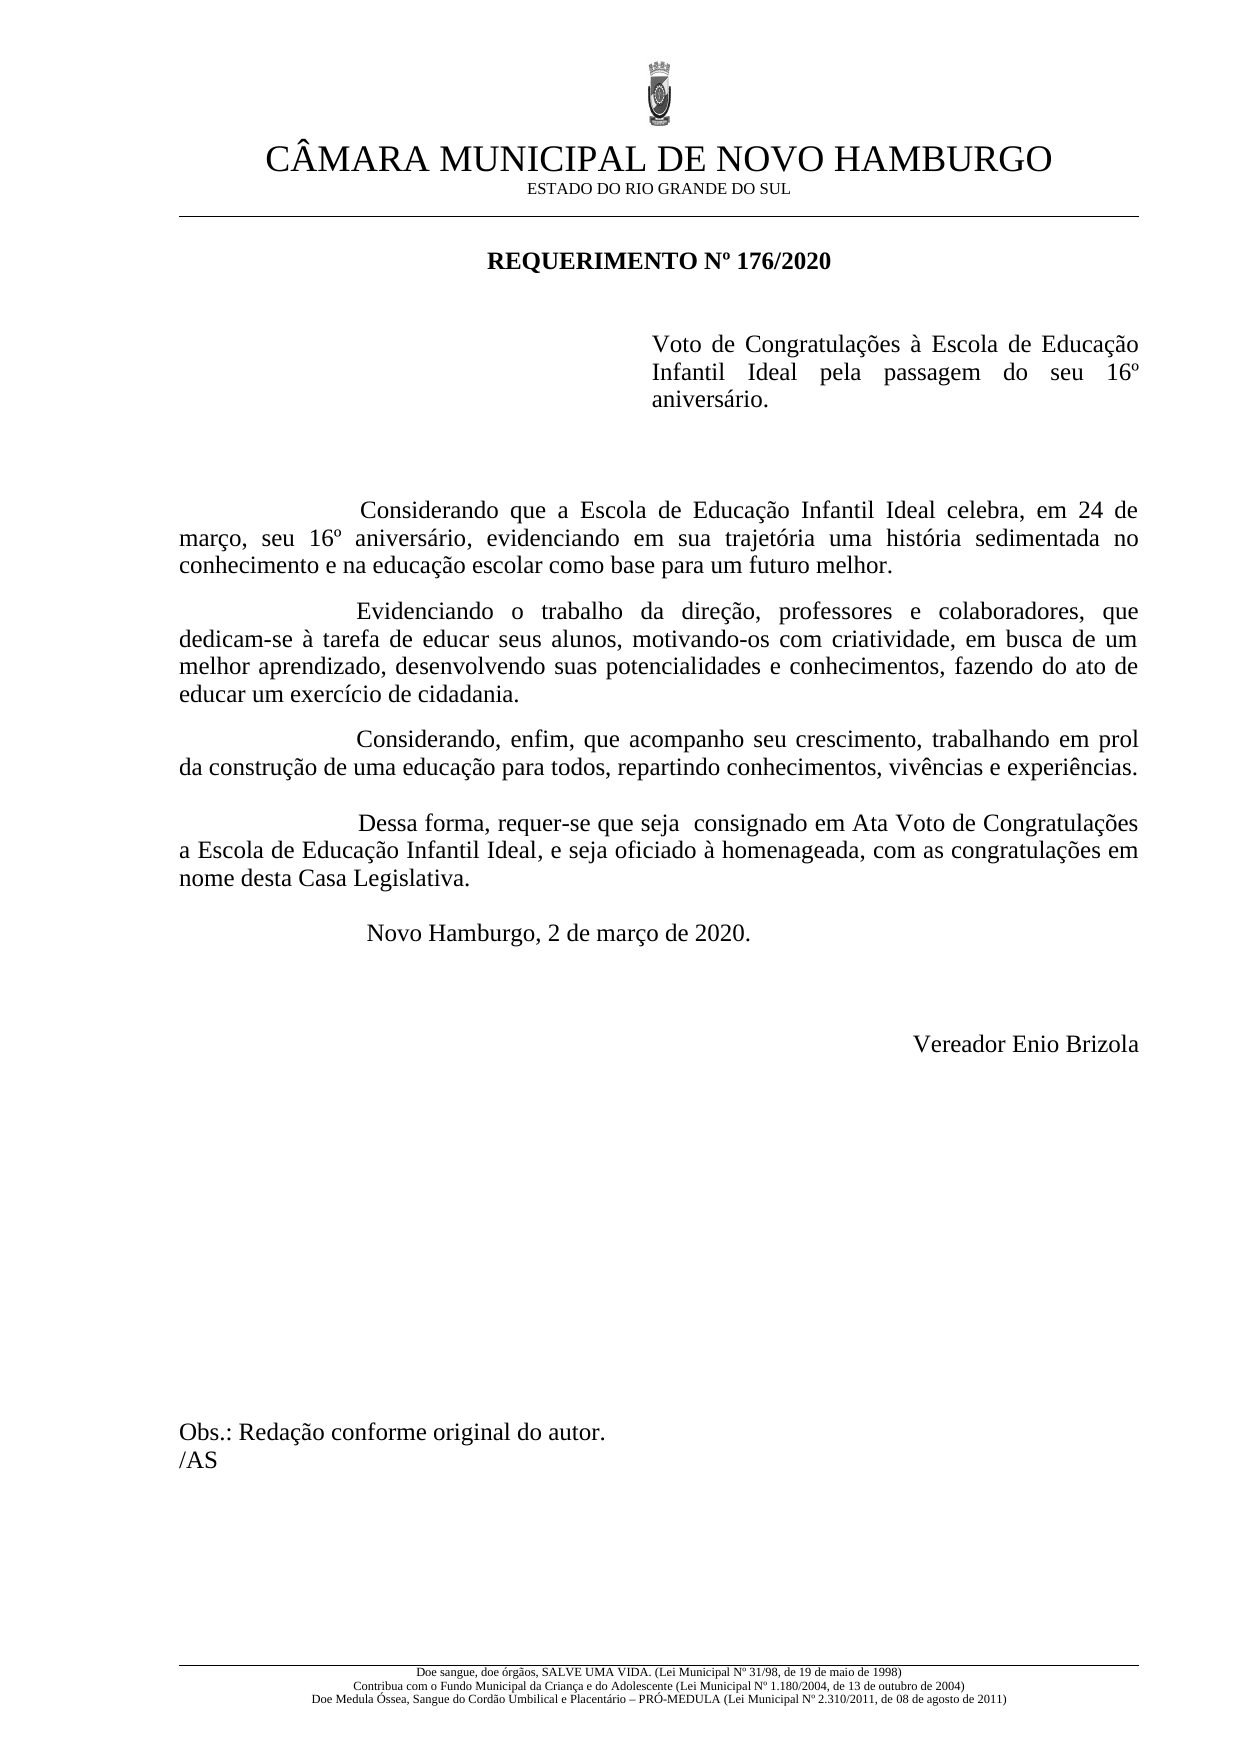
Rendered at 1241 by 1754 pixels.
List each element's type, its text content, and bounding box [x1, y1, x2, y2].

text Dessa forma, requer-se que seja consignado em Ata Voto de Congratulações a Escola de Educação Infantil Ideal, e seja oficiado à homenageada, com as congratulações em nome desta Casa Legislativa. [179, 809, 1139, 892]
text Obs.: Redação conforme original do autor. [179, 1418, 1139, 1446]
text Voto de Congratulações à Escola de Educação Infantil Ideal pela passagem do seu 16º aniversário. [652, 330, 1139, 413]
text REQUERIMENTO Nº 176/2020 [179, 247, 1139, 274]
list Novo Hamburgo, 2 de março de 2020. [216, 919, 1139, 947]
text Vereador Enio Brizola [179, 1030, 1139, 1058]
text /AS [179, 1446, 1139, 1474]
text Considerando que a Escola de Educação Infantil Ideal celebra, em 24 de março, seu 16º aniversário, evidenciando em sua trajetória uma história sedimentada no conhecimento e na educação escolar como base para um futuro melhor. [179, 496, 1139, 579]
text Considerando, enfim, que acompanho seu crescimento, trabalhando em prol da construção de uma educação para todos, repartindo conhecimentos, vivências e experiências. [179, 726, 1139, 781]
text Evidenciando o trabalho da direção, professores e colaboradores, que dedicam-se à tarefa de educar seus alunos, motivando-os com criatividade, em busca de um melhor aprendizado, desenvolvendo suas potencialidades e conhecimentos, fazendo do ato de educar um exercício de cidadania. [179, 597, 1139, 708]
